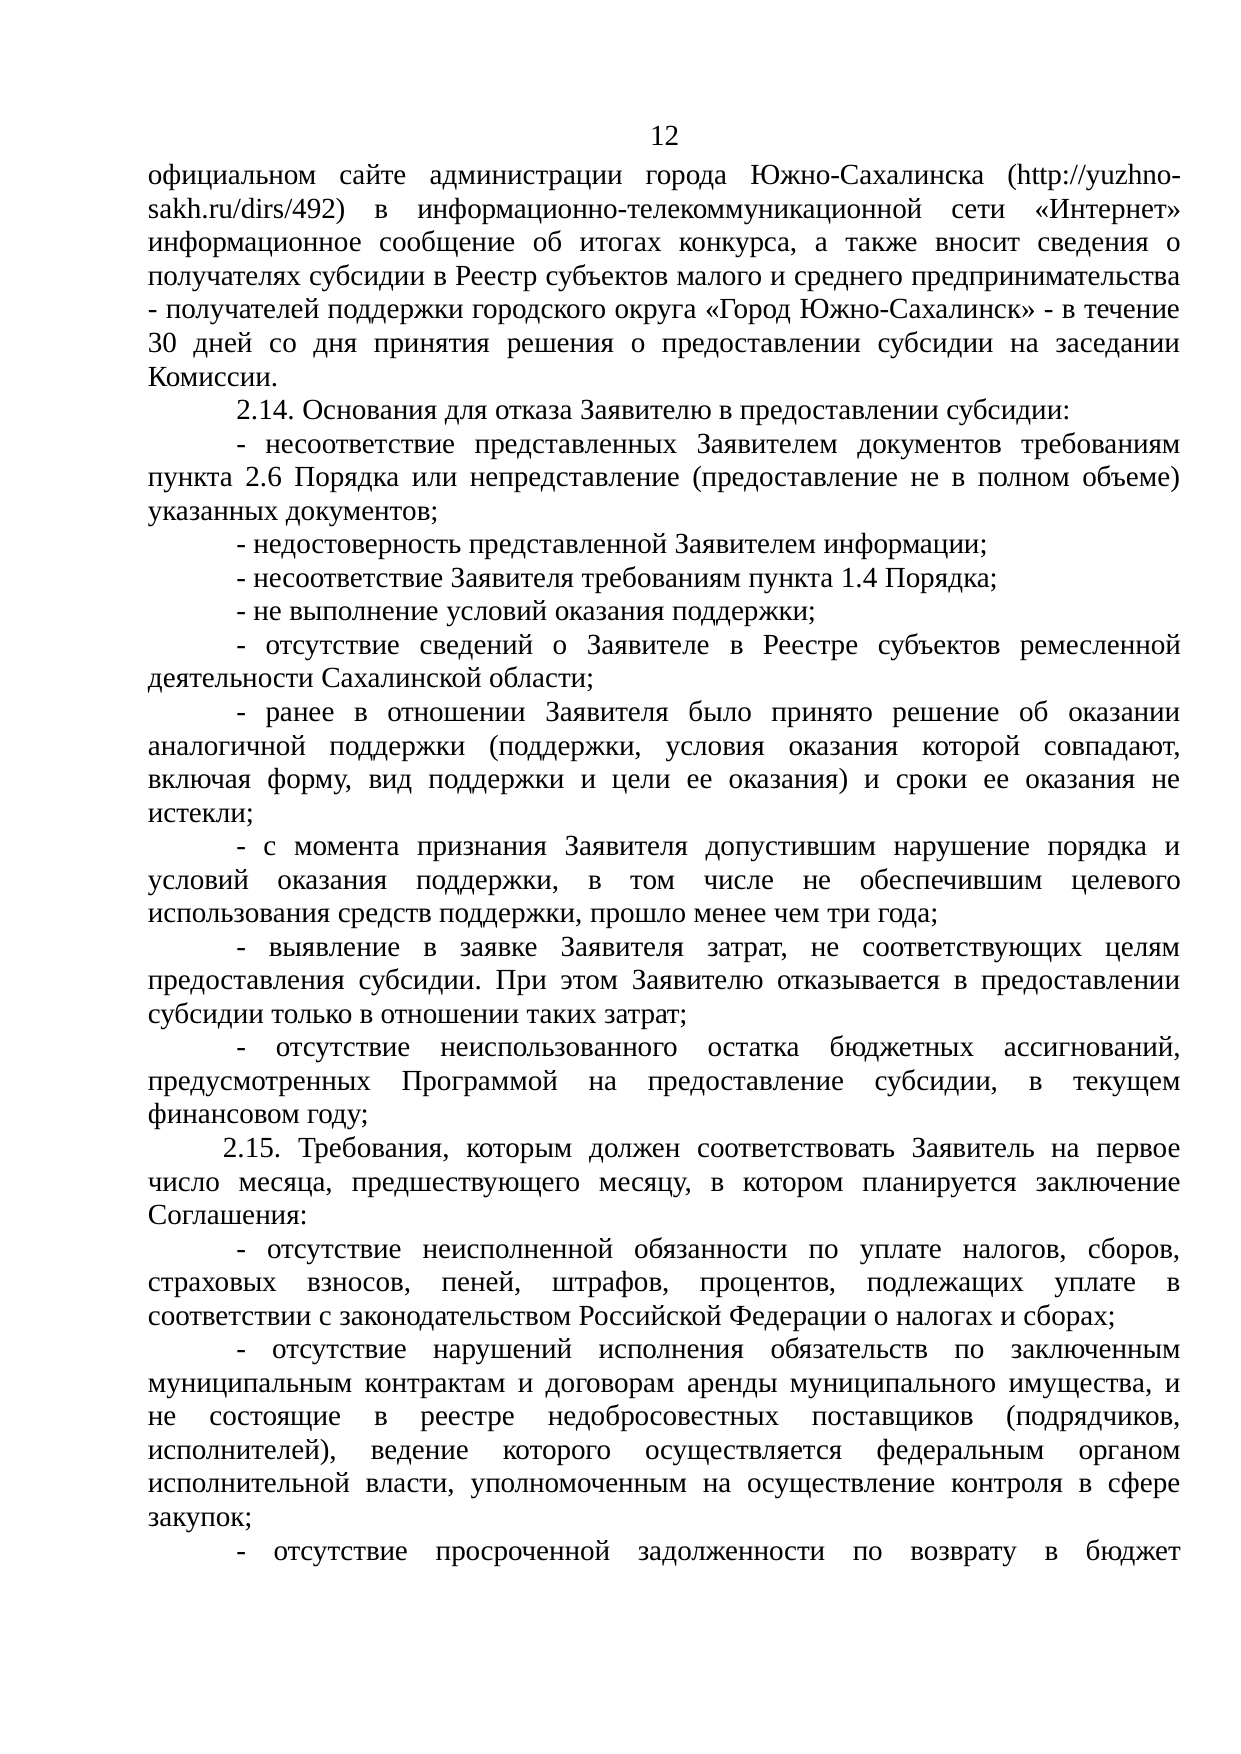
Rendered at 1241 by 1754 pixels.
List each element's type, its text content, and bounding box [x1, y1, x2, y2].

text - несоответствие Заявителя требованиям пункта 1.4 Порядка; [148, 560, 1181, 594]
text официальном сайте администрации города Южно-Сахалинска (http://yuzhno-sakh.ru/dirs/492) в информационно-телекоммуникационной сети «Интернет» информационное сообщение об итогах конкурса, а также вносит сведения о получателях субсидии в Реестр субъектов малого и среднего предпринимательства - получателей поддержки городского округа «Город Южно-Сахалинск» - в течение 30 дней со дня принятия решения о предоставлении субсидии на заседании Комиссии. [148, 158, 1181, 392]
text 2.14. Основания для отказа Заявителю в предоставлении субсидии: [148, 392, 1181, 426]
text - отсутствие просроченной задолженности по возврату в бюджет [148, 1533, 1181, 1566]
text - ранее в отношении Заявителя было принято решение об оказании аналогичной поддержки (поддержки, условия оказания которой совпадают, включая форму, вид поддержки и цели ее оказания) и сроки ее оказания не истекли; [148, 694, 1181, 828]
text 2.15. Требования, которым должен соответствовать Заявитель на первое число месяца, предшествующего месяцу, в котором планируется заключение Соглашения: [148, 1130, 1181, 1231]
text - с момента признания Заявителя допустившим нарушение порядка и условий оказания поддержки, в том числе не обеспечившим целевого использования средств поддержки, прошло менее чем три года; [148, 828, 1181, 929]
text - несоответствие представленных Заявителем документов требованиям пункта 2.6 Порядка или непредставление (предоставление не в полном объеме) указанных документов; [148, 426, 1181, 527]
text - недостоверность представленной Заявителем информации; [148, 527, 1181, 560]
text - отсутствие неиспользованного остатка бюджетных ассигнований, предусмотренных Программой на предоставление субсидии, в текущем финансовом году; [148, 1030, 1181, 1130]
text - выявление в заявке Заявителя затрат, не соответствующих целям предоставления субсидии. При этом Заявителю отказывается в предоставлении субсидии только в отношении таких затрат; [148, 929, 1181, 1030]
text - не выполнение условий оказания поддержки; [148, 594, 1181, 627]
text - отсутствие нарушений исполнения обязательств по заключенным муниципальным контрактам и договорам аренды муниципального имущества, и не состоящие в реестре недобросовестных поставщиков (подрядчиков, исполнителей), ведение которого осуществляется федеральным органом исполнительной власти, уполномоченным на осуществление контроля в сфере закупок; [148, 1332, 1181, 1533]
text - отсутствие неисполненной обязанности по уплате налогов, сборов, страховых взносов, пеней, штрафов, процентов, подлежащих уплате в соответствии с законодательством Российской Федерации о налогах и сборах; [148, 1231, 1181, 1332]
text - отсутствие сведений о Заявителе в Реестре субъектов ремесленной деятельности Сахалинской области; [148, 627, 1181, 694]
